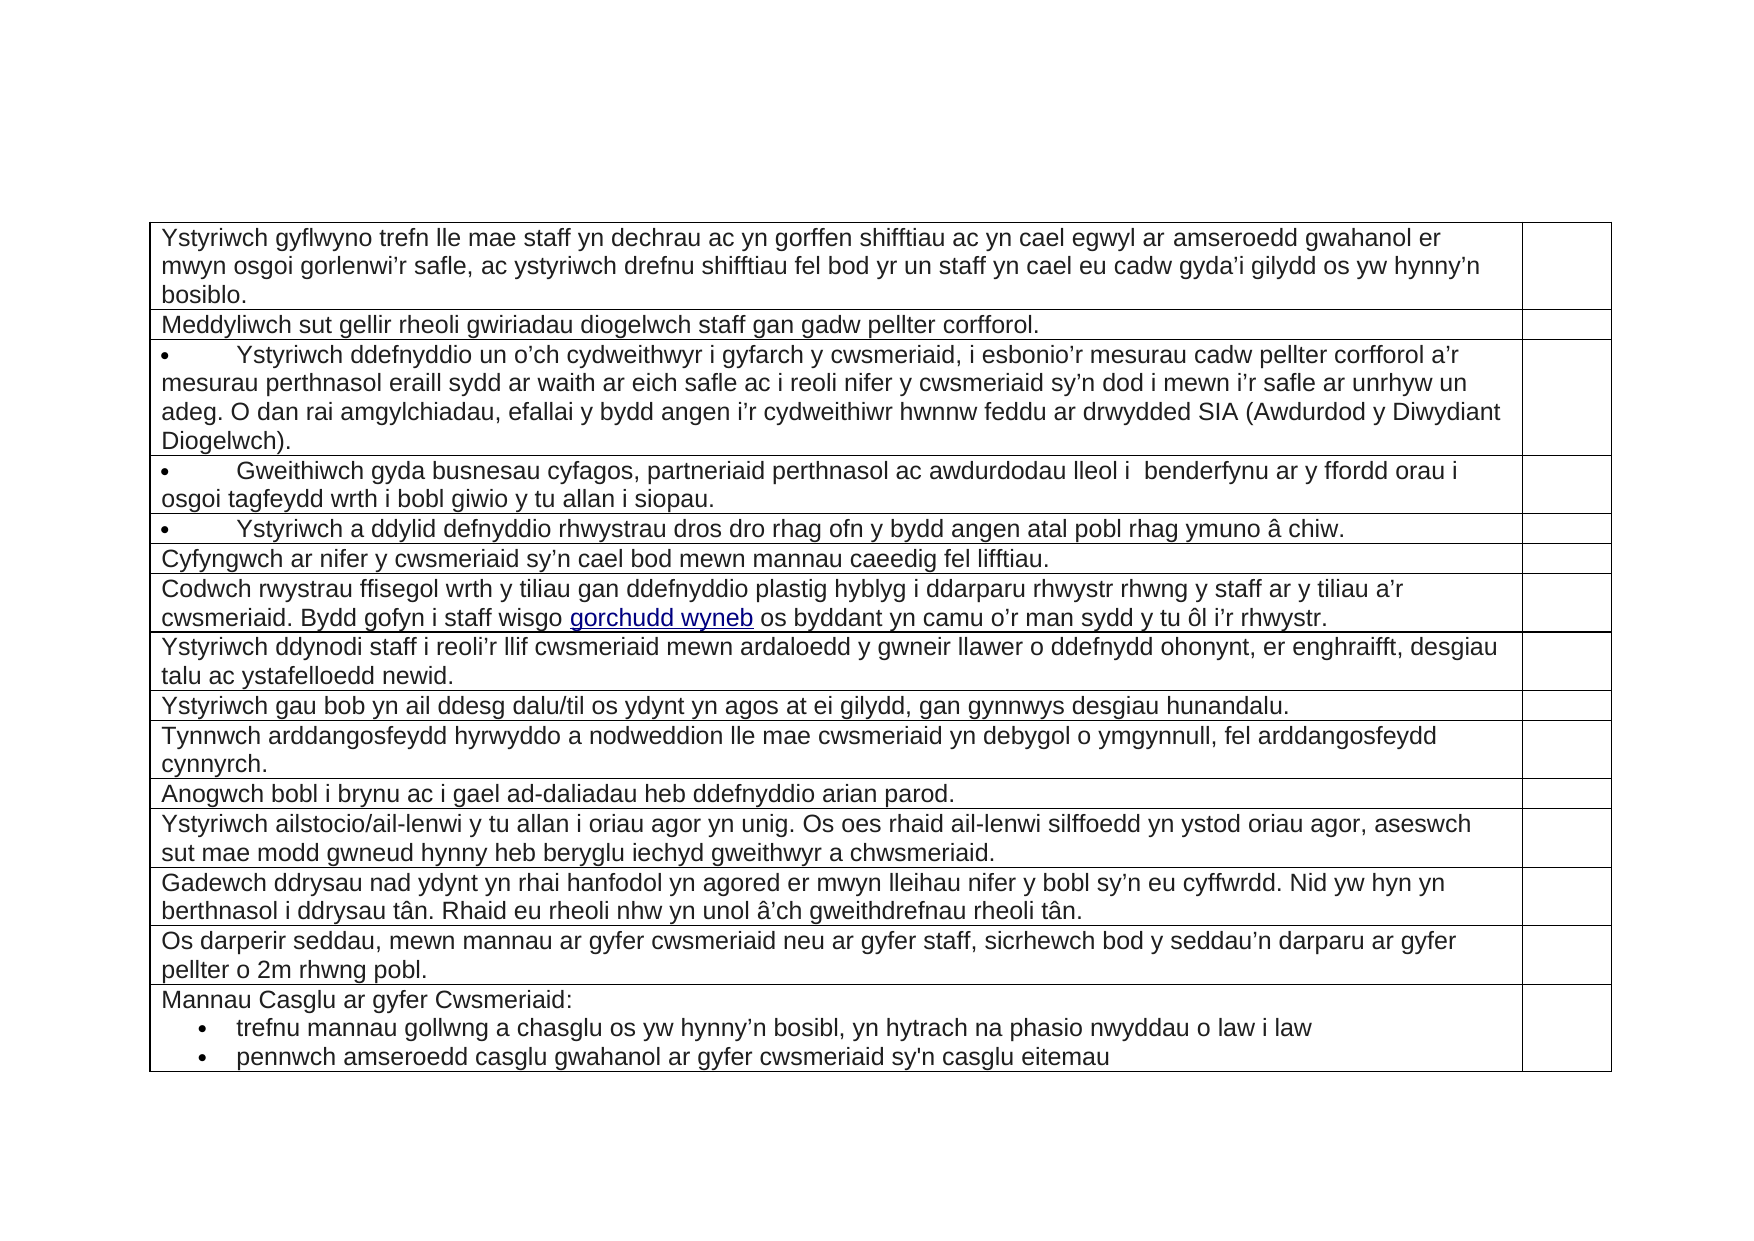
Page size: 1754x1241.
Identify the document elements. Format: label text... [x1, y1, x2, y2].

table_cell [1523, 310, 1611, 339]
table_cell Ystyriwch a ddylid defnyddio rhwystrau dros dro rhag ofn y bydd angen atal pobl rhag ymuno â chiw. [151, 514, 1522, 543]
table_cell [1523, 544, 1611, 573]
table_cell [1523, 340, 1611, 455]
table_cell [1523, 223, 1611, 309]
table_cell [1523, 721, 1611, 778]
table_cell [1523, 456, 1611, 513]
table_cell [1523, 633, 1611, 690]
table_cell [1523, 691, 1611, 720]
table_cell [1523, 809, 1611, 867]
table_cell Ystyriwch gau bob yn ail ddesg dalu/til os ydynt yn agos at ei gilydd, gan gynnwys desgiau hunandalu. [151, 691, 1522, 720]
table_cell Os darperir seddau, mewn mannau ar gyfer cwsmeriaid neu ar gyfer staff, sicrhewch bod y seddau’n darparu ar gyfer pellter o 2m rhwng pobl. [151, 926, 1522, 984]
table_cell Ystyriwch ddynodi staff i reoli’r llif cwsmeriaid mewn ardaloedd y gwneir llawer o ddefnydd ohonynt, er enghraifft, desgiau talu ac ystafelloedd newid. [151, 633, 1522, 690]
table_cell Tynnwch arddangosfeydd hyrwyddo a nodweddion lle mae cwsmeriaid yn debygol o ymgynnull, fel arddangosfeydd cynnyrch. [151, 721, 1522, 778]
table_cell Ystyriwch ddefnyddio un o’ch cydweithwyr i gyfarch y cwsmeriaid, i esbonio’r mesurau cadw pellter corfforol a’r mesurau perthnasol eraill sydd ar waith ar eich safle ac i reoli nifer y cwsmeriaid sy’n dod i mewn i’r safle ar unrhyw un adeg. O dan rai amgylchiadau, efallai y bydd angen i’r cydweithiwr hwnnw feddu ar drwydded SIA (Awdurdod y Diwydiant Diogelwch). [151, 340, 1522, 455]
table_cell [1523, 868, 1611, 925]
table_cell Codwch rwystrau ffisegol wrth y tiliau gan ddefnyddio plastig hyblyg i ddarparu rhwystr rhwng y staff ar y tiliau a’r cwsmeriaid. Bydd gofyn i staff wisgo gorchudd wyneb os byddant yn camu o’r man sydd y tu ôl i’r rhwystr. [151, 574, 1522, 631]
table_cell Ystyriwch ailstocio/ail-lenwi y tu allan i oriau agor yn unig. Os oes rhaid ail-lenwi silffoedd yn ystod oriau agor, aseswch sut mae modd gwneud hynny heb beryglu iechyd gweithwyr a chwsmeriaid. [151, 809, 1522, 867]
table_cell [1523, 574, 1611, 631]
table_cell Gadewch ddrysau nad ydynt yn rhai hanfodol yn agored er mwyn lleihau nifer y bobl sy’n eu cyffwrdd. Nid yw hyn yn berthnasol i ddrysau tân. Rhaid eu rheoli nhw yn unol â’ch gweithdrefnau rheoli tân. [151, 868, 1522, 925]
table_cell Gweithiwch gyda busnesau cyfagos, partneriaid perthnasol ac awdurdodau lleol i benderfynu ar y ffordd orau i osgoi tagfeydd wrth i bobl giwio y tu allan i siopau. [151, 456, 1522, 513]
table_cell [1523, 926, 1611, 984]
table_cell [1523, 514, 1611, 543]
table_cell Meddyliwch sut gellir rheoli gwiriadau diogelwch staff gan gadw pellter corfforol. [151, 310, 1522, 339]
table_cell [1523, 985, 1611, 1071]
table_cell Cyfyngwch ar nifer y cwsmeriaid sy’n cael bod mewn mannau caeedig fel lifftiau. [151, 544, 1522, 573]
table_cell [1523, 779, 1611, 808]
table_cell Ystyriwch gyflwyno trefn lle mae staff yn dechrau ac yn gorffen shifftiau ac yn cael egwyl ar amseroedd gwahanol er mwyn osgoi gorlenwi’r safle, ac ystyriwch drefnu shifftiau fel bod yr un staff yn cael eu cadw gyda’i gilydd os yw hynny’n bosiblo. [151, 223, 1522, 309]
table_cell Anogwch bobl i brynu ac i gael ad-daliadau heb ddefnyddio arian parod. [151, 779, 1522, 808]
